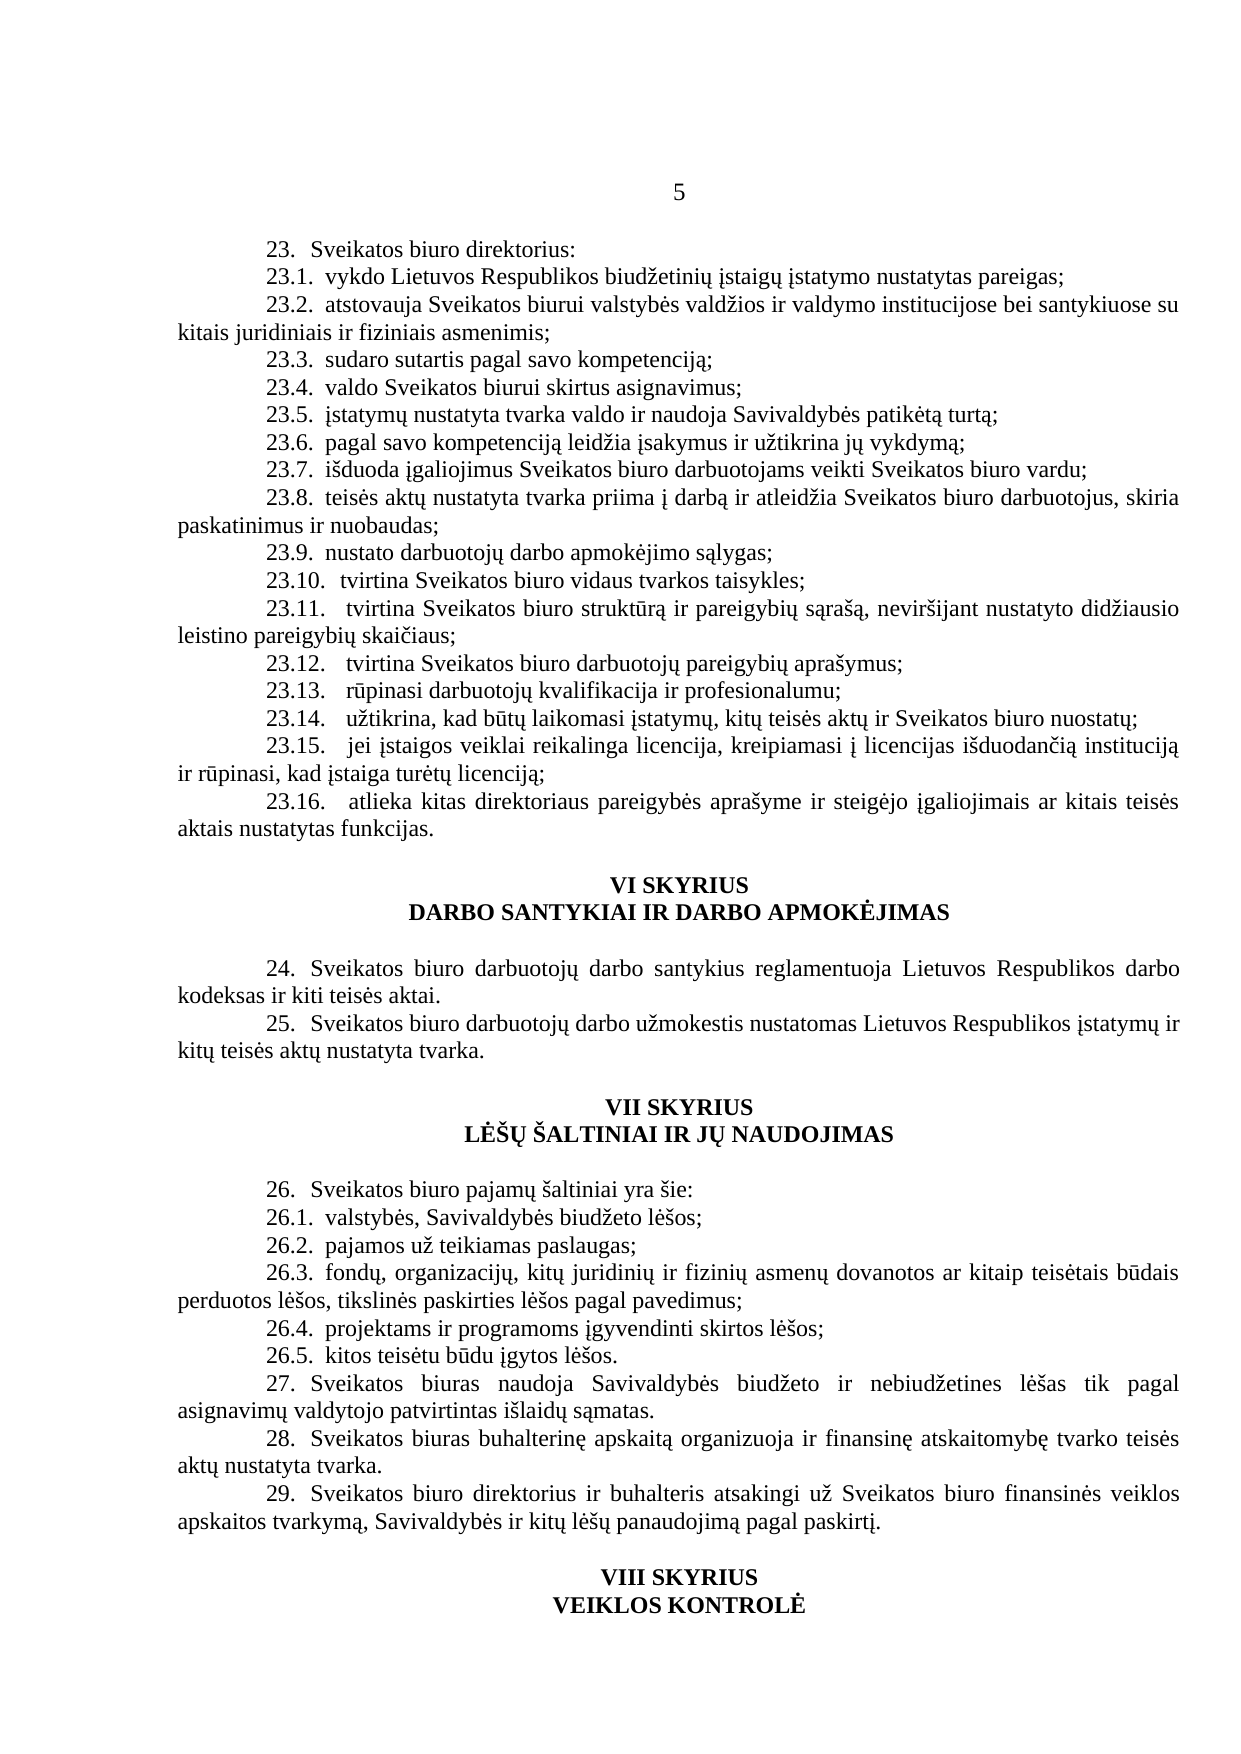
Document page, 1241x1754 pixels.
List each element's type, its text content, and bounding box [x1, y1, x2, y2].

text 23.15. jei įstaigos veiklai reikalinga licencija, kreipiamasi į licencijas išduodančią instituciją ir rūpinasi, kad įstaiga turėtų licenciją; [177, 732, 1181, 787]
text 26. Sveikatos biuro pajamų šaltiniai yra šie: [227, 1176, 1181, 1203]
text VI SKYRIUS [177, 871, 1181, 898]
text 29. Sveikatos biuro direktorius ir buhalteris atsakingi už Sveikatos biuro finansinės veiklos apskaitos tvarkymą, Savivaldybės ir kitų lėšų panaudojimą pagal paskirtį. [177, 1479, 1181, 1534]
text 23.9. nustato darbuotojų darbo apmokėjimo sąlygas; [266, 538, 1181, 566]
text VIII SKYRIUS [177, 1563, 1181, 1591]
text 26.5. kitos teisėtu būdu įgytos lėšos. [266, 1341, 1181, 1369]
text 23.3. sudaro sutartis pagal savo kompetenciją; [266, 345, 1181, 373]
text 23.10. tvirtina Sveikatos biuro vidaus tvarkos taisykles; [266, 566, 1181, 593]
text 23.2. atstovauja Sveikatos biurui valstybės valdžios ir valdymo institucijose bei santykiuose su kitais juridiniais ir fiziniais asmenimis; [177, 290, 1181, 345]
text 23.5. įstatymų nustatyta tvarka valdo ir naudoja Savivaldybės patikėtą turtą; [266, 400, 1181, 428]
text 23.11. tvirtina Sveikatos biuro struktūrą ir pareigybių sąrašą, neviršijant nustatyto didžiausio leistino pareigybių skaičiaus; [177, 593, 1181, 649]
text 26.2. pajamos už teikiamas paslaugas; [266, 1231, 1181, 1258]
text VEIKLOS KONTROLĖ [177, 1591, 1181, 1618]
text 23. Sveikatos biuro direktorius: [227, 235, 1181, 262]
text 27. Sveikatos biuras naudoja Savivaldybės biudžeto ir nebiudžetines lėšas tik pagal asignavimų valdytojo patvirtintas išlaidų sąmatas. [177, 1369, 1181, 1424]
text 28. Sveikatos biuras buhalterinę apskaitą organizuoja ir finansinę atskaitomybę tvarko teisės aktų nustatyta tvarka. [177, 1424, 1181, 1479]
text 23.14. užtikrina, kad būtų laikomasi įstatymų, kitų teisės aktų ir Sveikatos biuro nuostatų; [266, 704, 1181, 732]
text 23.8. teisės aktų nustatyta tvarka priima į darbą ir atleidžia Sveikatos biuro darbuotojus, skiria paskatinimus ir nuobaudas; [177, 483, 1181, 538]
text 23.7. išduoda įgaliojimus Sveikatos biuro darbuotojams veikti Sveikatos biuro vardu; [266, 456, 1181, 483]
text 23.6. pagal savo kompetenciją leidžia įsakymus ir užtikrina jų vykdymą; [266, 428, 1181, 456]
text DARBO SANTYKIAI IR DARBO APMOKĖJIMAS [177, 898, 1181, 926]
text 23.4. valdo Sveikatos biurui skirtus asignavimus; [266, 373, 1181, 400]
text 26.1. valstybės, Savivaldybės biudžeto lėšos; [266, 1203, 1181, 1231]
text 26.4. projektams ir programoms įgyvendinti skirtos lėšos; [266, 1313, 1181, 1341]
text LĖŠŲ ŠALTINIAI IR JŲ NAUDOJIMAS [177, 1120, 1181, 1148]
text 23.1. vykdo Lietuvos Respublikos biudžetinių įstaigų įstatymo nustatytas pareigas; [266, 262, 1181, 290]
text 25. Sveikatos biuro darbuotojų darbo užmokestis nustatomas Lietuvos Respublikos įstatymų ir kitų teisės aktų nustatyta tvarka. [177, 1009, 1181, 1064]
text VII SKYRIUS [177, 1093, 1181, 1120]
text 23.13. rūpinasi darbuotojų kvalifikacija ir profesionalumu; [266, 676, 1181, 704]
text 26.3. fondų, organizacijų, kitų juridinių ir fizinių asmenų dovanotos ar kitaip teisėtais būdais perduotos lėšos, tikslinės paskirties lėšos pagal pavedimus; [177, 1258, 1181, 1313]
text 23.12. tvirtina Sveikatos biuro darbuotojų pareigybių aprašymus; [177, 649, 1181, 676]
text 24. Sveikatos biuro darbuotojų darbo santykius reglamentuoja Lietuvos Respublikos darbo kodeksas ir kiti teisės aktai. [177, 953, 1181, 1009]
text 23.16. atlieka kitas direktoriaus pareigybės aprašyme ir steigėjo įgaliojimais ar kitais teisės aktais nustatytas funkcijas. [177, 787, 1181, 842]
